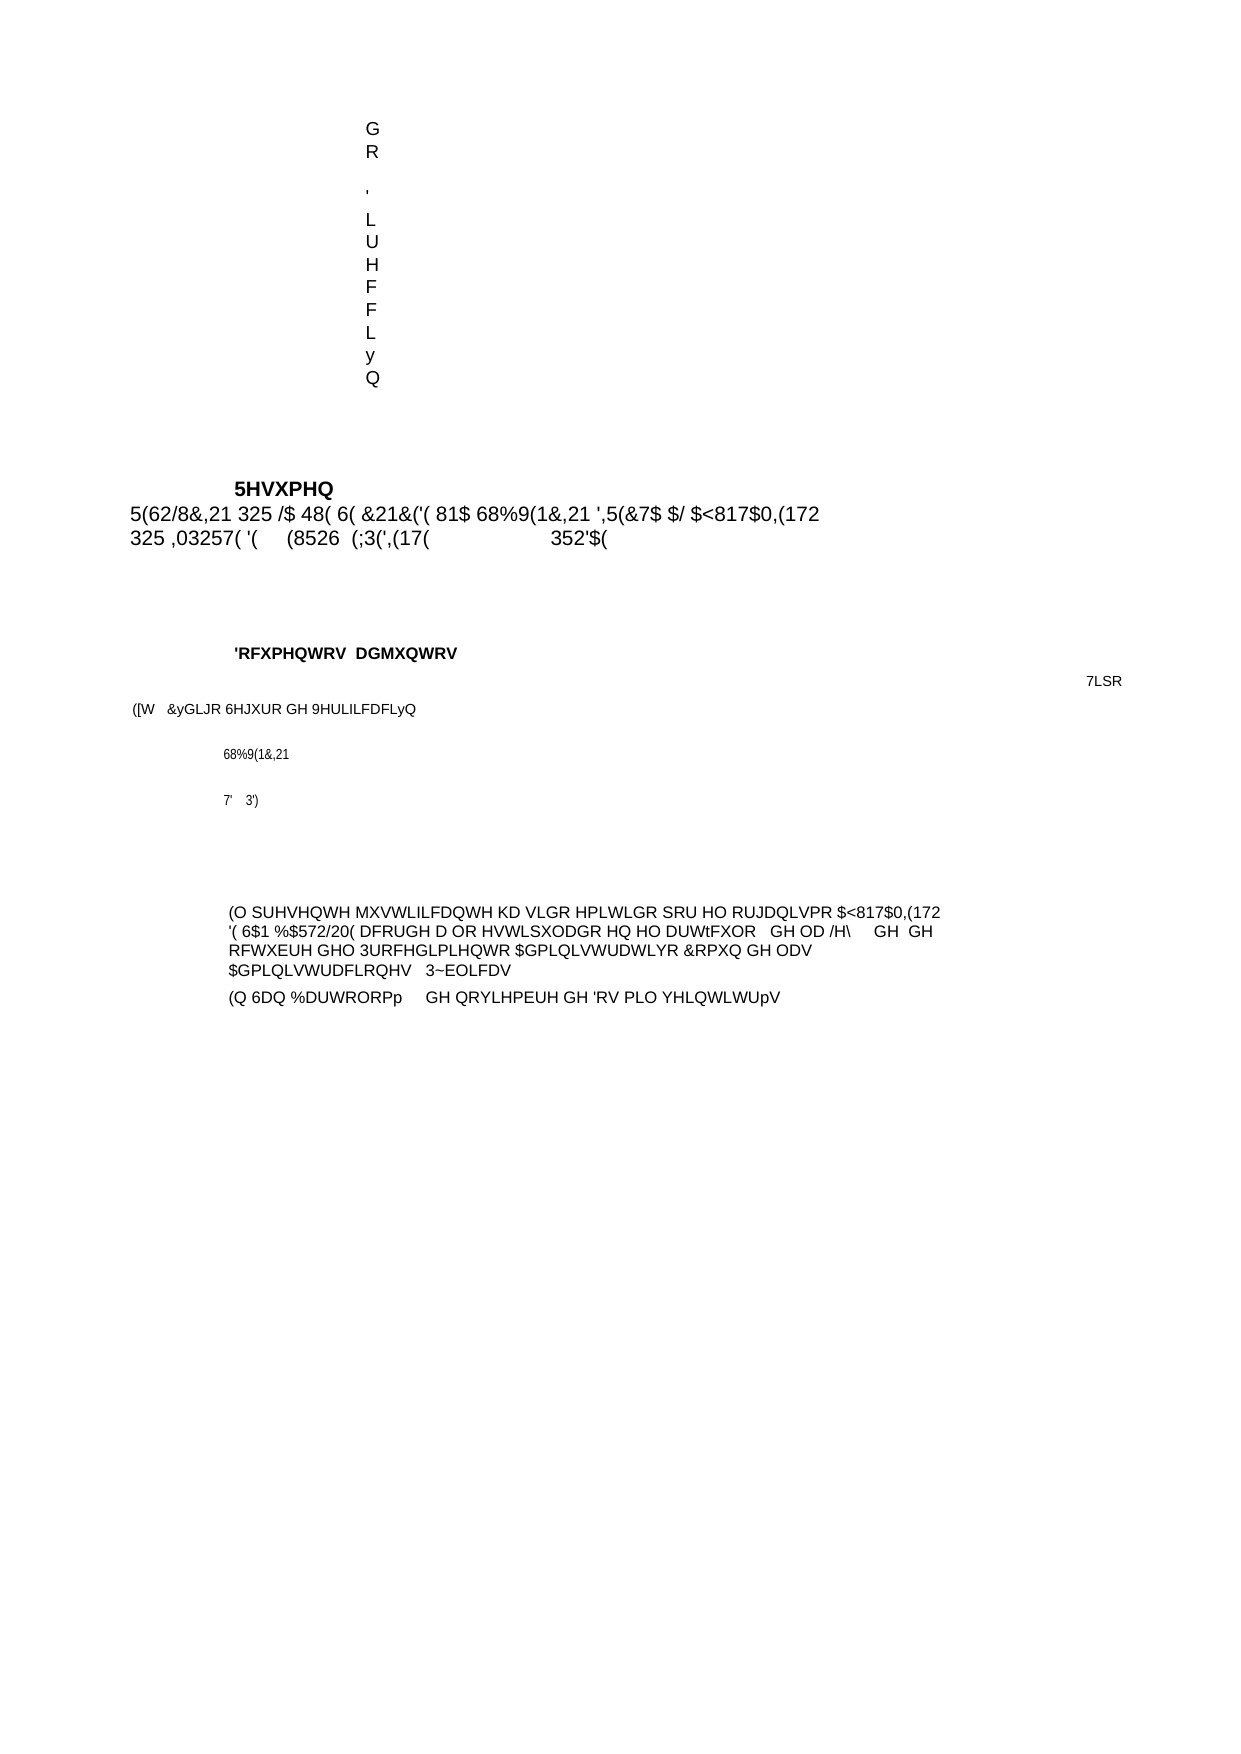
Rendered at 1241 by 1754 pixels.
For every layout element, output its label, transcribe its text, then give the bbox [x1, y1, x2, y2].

text 325 ,03257( '( (8526 (;3(',(17( 352'$( [130, 526, 1122, 550]
text 7' 3') [223, 792, 1122, 809]
text $GPLQLVWUDFLRQHV 3~EOLFDV [228, 961, 1122, 980]
text (Q 6DQ %DUWRORPp GH QRYLHPEUH GH 'RV PLO YHLQWLWUpV [228, 988, 1122, 1007]
text 7LSR [118, 673, 1122, 690]
text (O SUHVHQWH MXVWLILFDQWH KD VLGR HPLWLGR SRU HO RUJDQLVPR $<817$0,(172 '( 6$1 %$572/20( DFRUGH D OR HVWLSXODGR HQ HO DUWtFXOR GH OD /H\ GH GH RFWXEUH GHO 3URFHGLPLHQWR $GPLQLVWUDWLYR &RPXQ GH ODV [228, 902, 971, 960]
text 68%9(1&,21 [223, 746, 1122, 763]
text 'RFXPHQWRV DGMXQWRV [234, 643, 1122, 663]
text 5HVXPHQ [234, 477, 1122, 501]
text 5(62/8&,21 325 /$ 48( 6( &21&('( 81$ 68%9(1&,21 ',5(&7$ $/ $<817$0,(172 [130, 502, 1122, 526]
text ([W &yGLJR 6HJXUR GH 9HULILFDFLyQ [132, 700, 1122, 717]
